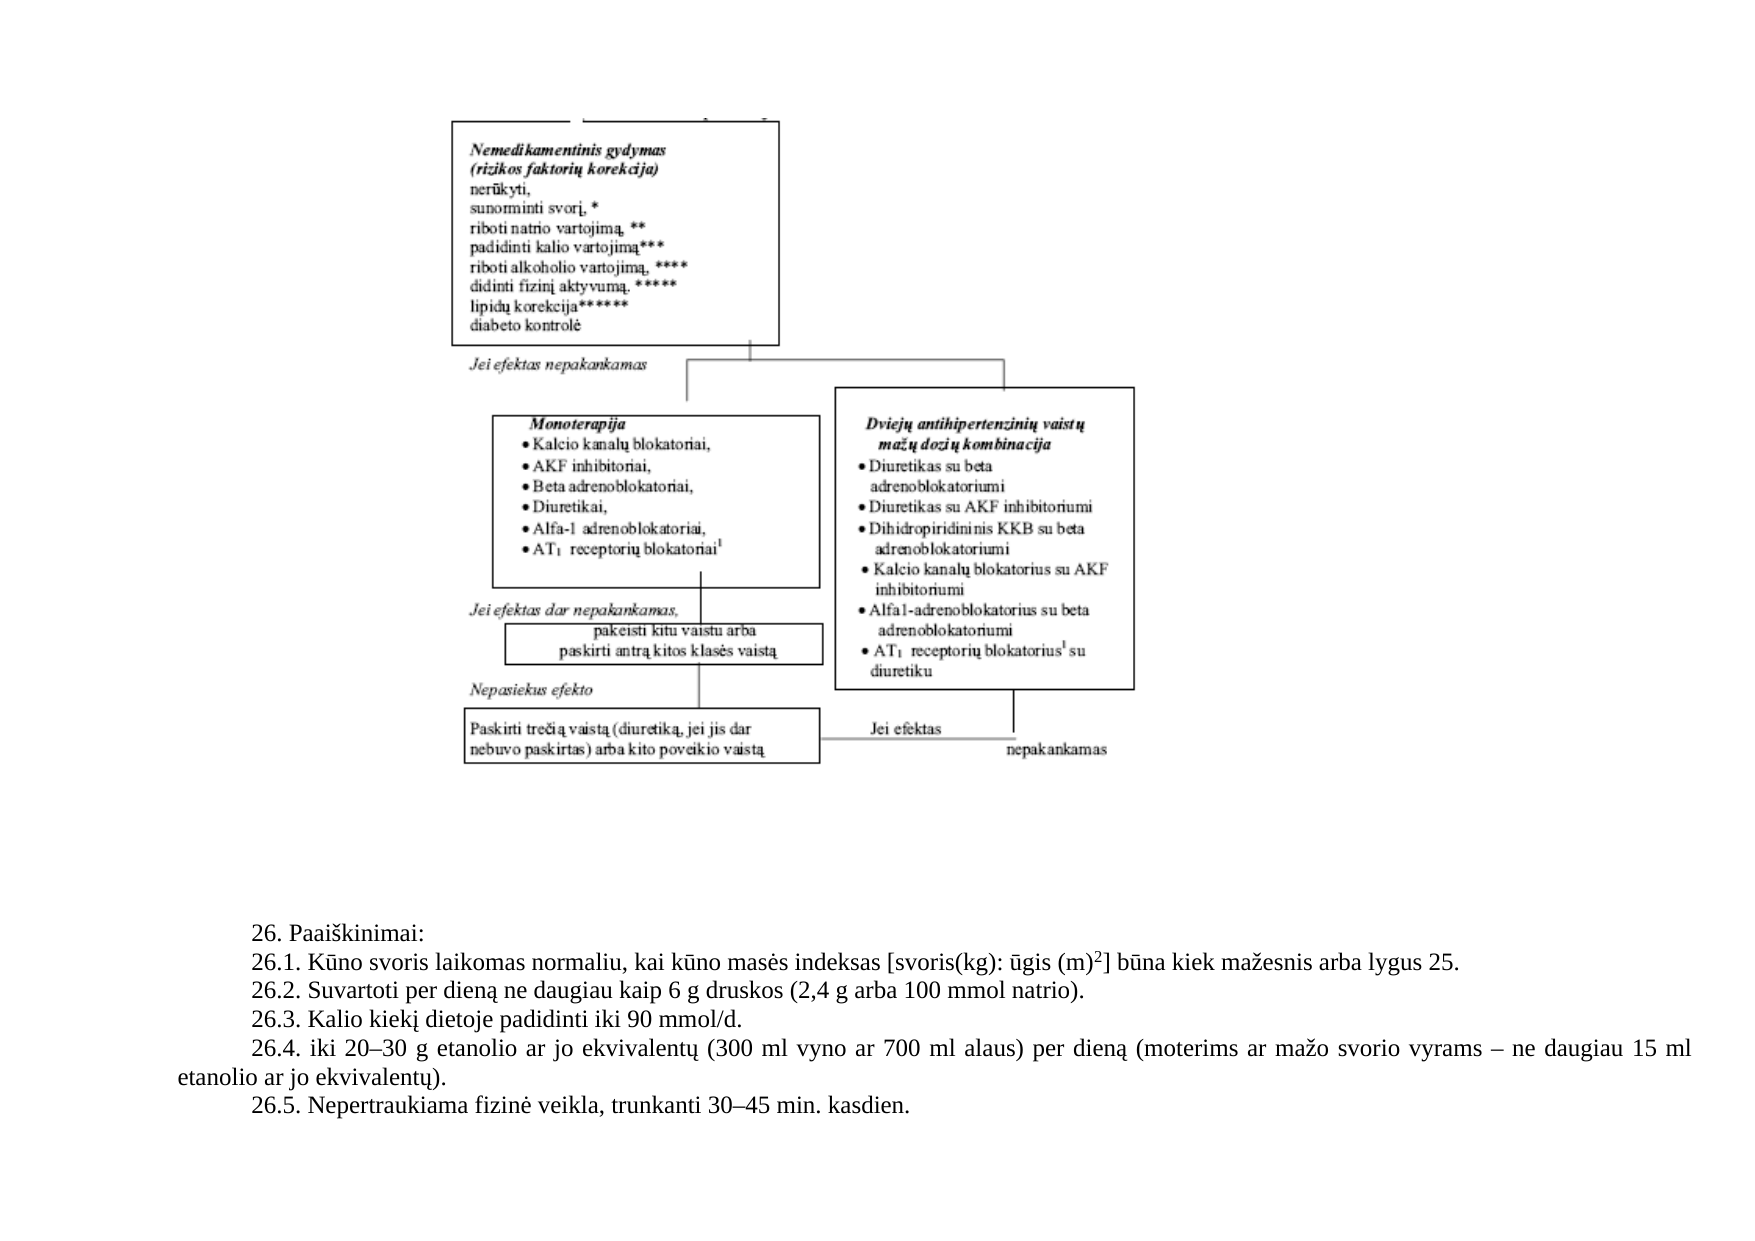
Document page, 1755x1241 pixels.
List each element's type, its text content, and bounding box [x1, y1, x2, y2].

text 26.1. Kūno svoris laikomas normaliu, kai kūno masės indeksas [svoris(kg): ūgis (m)2] būna kiek mažesnis arba lygus 25. [177, 947, 1695, 976]
text 26. Paaiškinimai: [177, 918, 1695, 947]
text 26.2. Suvartoti per dieną ne daugiau kaip 6 g druskos (2,4 g arba 100 mmol natrio). [177, 976, 1695, 1004]
text 26.4. iki 20–30 g etanolio ar jo ekvivalentų (300 ml vyno ar 700 ml alaus) per dieną (moterims ar mažo svorio vyrams – ne daugiau 15 ml etanolio ar jo ekvivalentų). [177, 1033, 1695, 1091]
text 26.3. Kalio kiekį dietoje padidinti iki 90 mmol/d. [177, 1004, 1695, 1033]
text 26.5. Nepertraukiama fizinė veikla, trunkanti 30–45 min. kasdien. [177, 1091, 1695, 1119]
